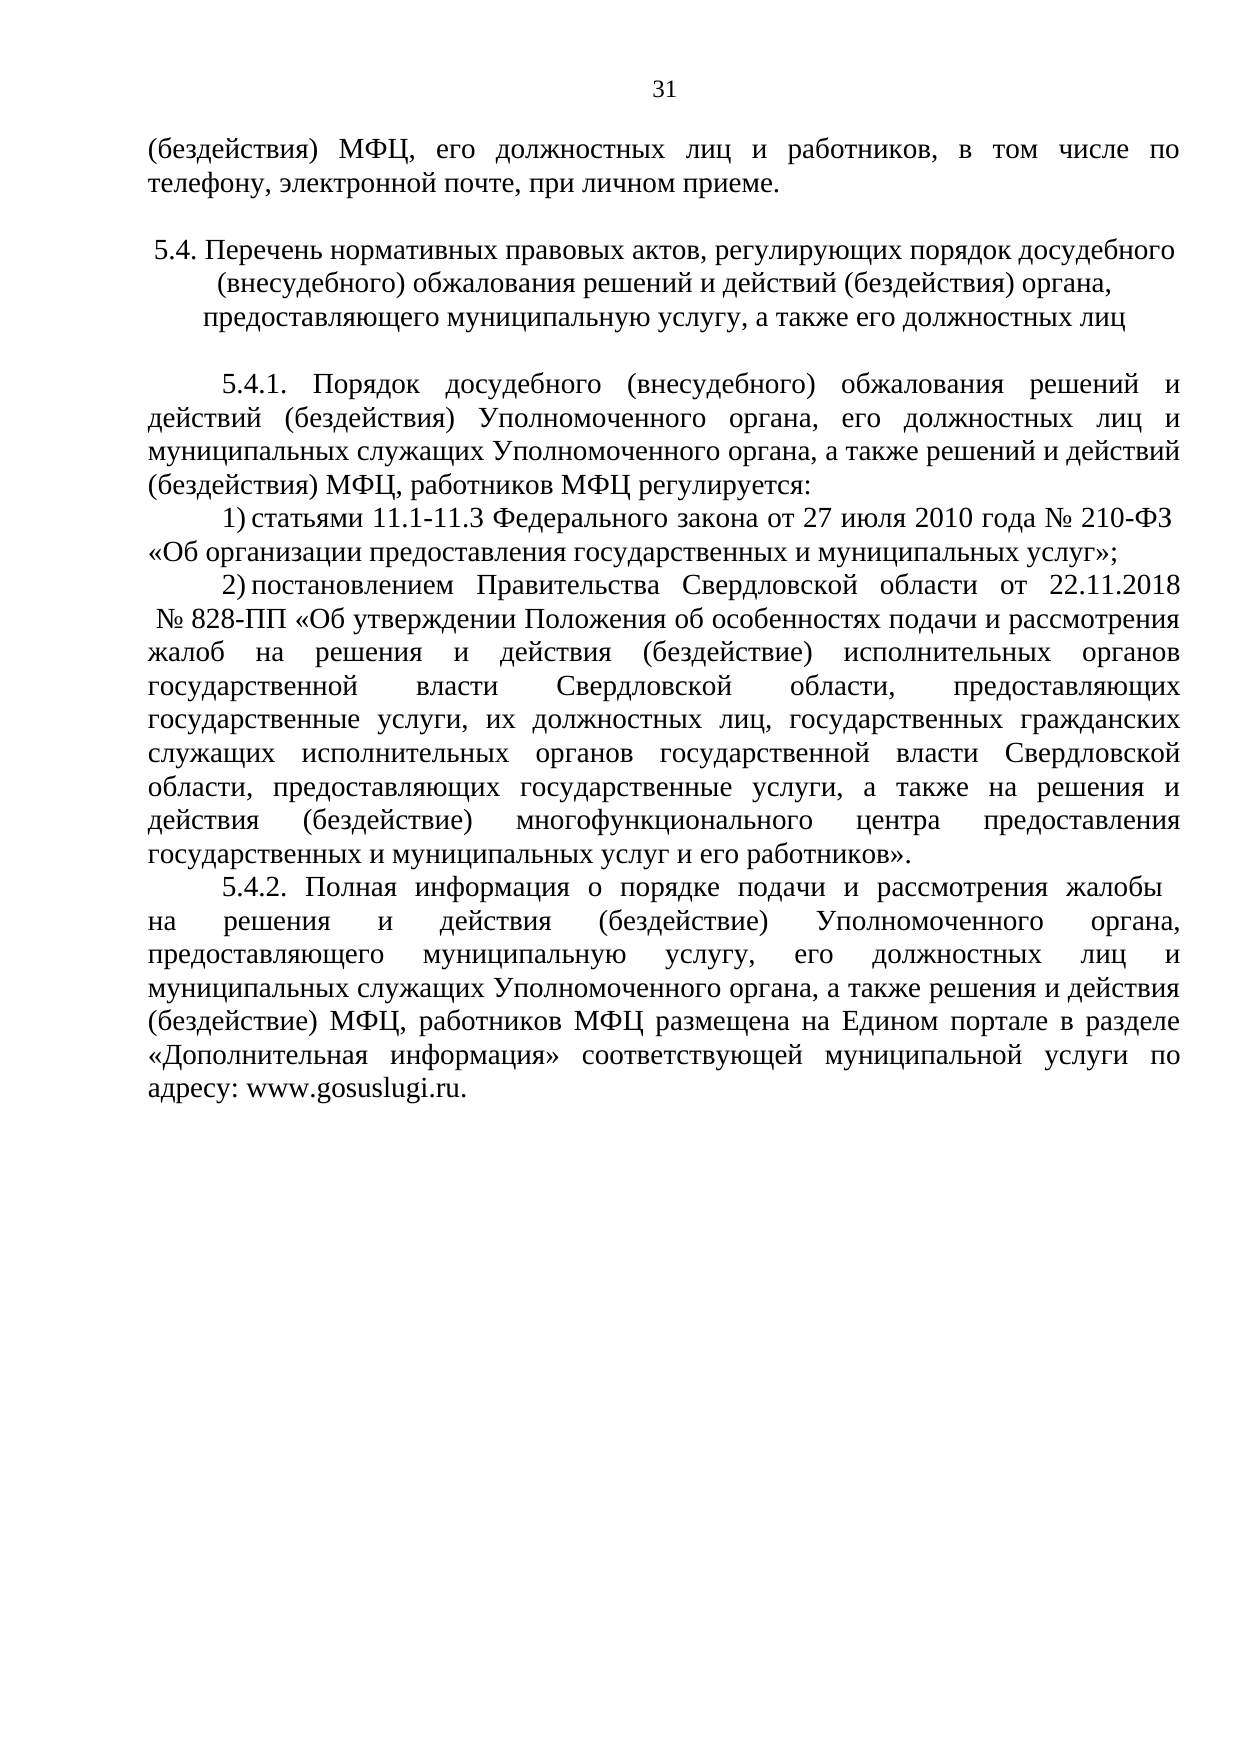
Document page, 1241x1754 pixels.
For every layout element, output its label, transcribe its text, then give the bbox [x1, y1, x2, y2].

text 5.4. Перечень нормативных правовых актов, регулирующих порядок досудебного (внесудебного) обжалования решений и действий (бездействия) органа, предоставляющего муниципальную услугу, а также его должностных лиц [148, 232, 1181, 333]
text (бездействия) МФЦ, его должностных лиц и работников, в том числе по телефону, электронной почте, при личном приеме. [148, 131, 1181, 198]
list постановлением Правительства Свердловской области от 22.11.2018 № 828-ПП «Об утверждении Положения об особенностях подачи и рассмотрения жалоб на решения и действия (бездействие) исполнительных органов государственной власти Свердловской области, предоставляющих государственные услуги, их должностных лиц, государственных гражданских служащих исполнительных органов государственной власти Свердловской области, предоставляющих государственные услуги, а также на решения и действия (бездействие) многофункционального центра предоставления государственных и муниципальных услуг и его работников». [148, 567, 1181, 869]
text 5.4.2. Полная информация о порядке подачи и рассмотрения жалобы на решения и действия (бездействие) Уполномоченного органа, предоставляющего муниципальную услугу, его должностных лиц и муниципальных служащих Уполномоченного органа, а также решения и действия (бездействие) МФЦ, работников МФЦ размещена на Едином портале в разделе «Дополнительная информация» соответствующей муниципальной услуги по адресу: www.gosuslugi.ru. [148, 869, 1181, 1104]
text 5.4.1. Порядок досудебного (внесудебного) обжалования решений и действий (бездействия) Уполномоченного органа, его должностных лиц и муниципальных служащих Уполномоченного органа, а также решений и действий (бездействия) МФЦ, работников МФЦ регулируется: [148, 366, 1181, 500]
list статьями 11.1-11.3 Федерального закона от 27 июля 2010 года № 210-ФЗ «Об организации предоставления государственных и муниципальных услуг»; [148, 500, 1181, 567]
